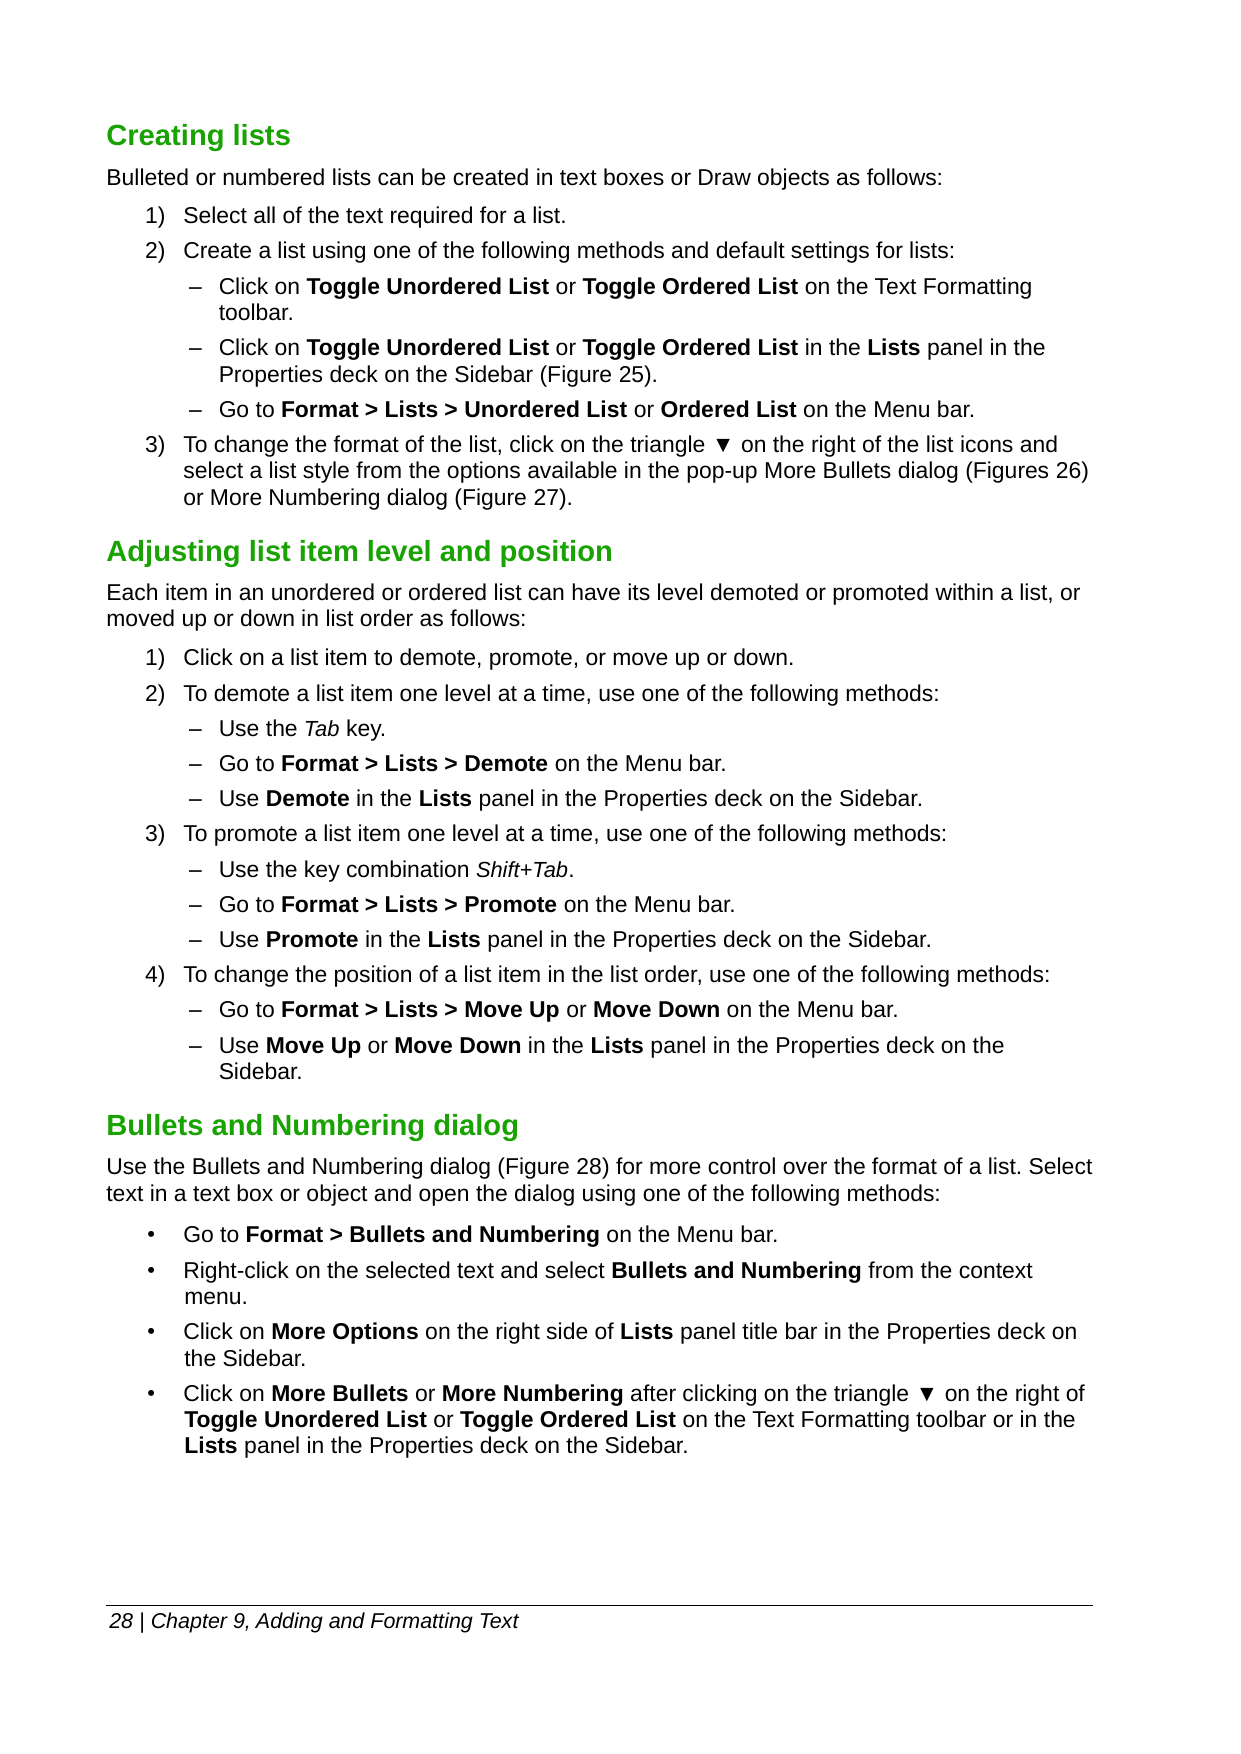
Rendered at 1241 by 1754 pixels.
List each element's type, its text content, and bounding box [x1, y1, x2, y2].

list Go to Format > Lists > Promote on the Menu bar. [189, 891, 1093, 917]
list Right-click on the selected text and select Bullets and Numbering from the context menu. [144, 1254, 1093, 1309]
subtitle Bullets and Numbering dialog [106, 1108, 1093, 1141]
list Use the Tab key. [189, 715, 1093, 741]
list Each item in an unordered or ordered list can have its level demoted or promoted within a list, or moved up or down in list order as follows: [106, 579, 1093, 632]
text Bulleted or numbered lists can be created in text boxes or Draw objects as follows: [106, 163, 1093, 190]
list Click on Toggle Unordered List or Toggle Ordered List on the Text Formatting toolbar. [189, 273, 1093, 325]
list Select all of the text required for a list. [165, 202, 1093, 229]
list Go to Format > Lists > Unordered List or Ordered List on the Menu bar. [189, 396, 1093, 422]
list Click on Toggle Unordered List or Toggle Ordered List in the Lists panel in the Properties deck on the Sidebar (Figure 25). [189, 334, 1093, 387]
list Use Move Up or Move Down in the Lists panel in the Properties deck on the Sidebar. [189, 1032, 1093, 1084]
list Click on More Options on the right side of Lists panel title bar in the Properties deck on the Sidebar. [144, 1315, 1093, 1371]
list To demote a list item one level at a time, use one of the following methods: [165, 679, 1093, 706]
list Use Demote in the Lists panel in the Properties deck on the Sidebar. [189, 785, 1093, 811]
list Use Promote in the Lists panel in the Properties deck on the Sidebar. [189, 926, 1093, 952]
list Go to Format > Lists > Demote on the Menu bar. [189, 750, 1093, 776]
subtitle Adjusting list item level and position [106, 534, 1093, 567]
list To change the format of the list, click on the triangle ▼ on the right of the list icons and select a list style from the options available in the pop-up More Bullets dialog (Figures 26) or More Numbering dialog (Figure 27). [165, 431, 1093, 510]
subtitle Creating lists [106, 118, 1093, 152]
list Use the key combination Shift+Tab. [189, 856, 1093, 882]
list Create a list using one of the following methods and default settings for lists: [165, 237, 1093, 264]
list To promote a list item one level at a time, use one of the following methods: [165, 820, 1093, 847]
list Go to Format > Lists > Move Up or Move Down on the Menu bar. [189, 996, 1093, 1023]
text Use the Bullets and Numbering dialog (Figure 28) for more control over the format of a list. Select text in a text box or object and open the dialog using one of the following methods: [106, 1153, 1093, 1206]
list Click on a list item to demote, promote, or move up or down. [165, 644, 1093, 671]
list Go to Format > Bullets and Numbering on the Menu bar. [144, 1218, 1093, 1248]
list Click on More Bullets or More Numbering after clicking on the triangle ▼ on the right of Toggle Unordered List or Toggle Ordered List on the Text Formatting toolbar or in the Lists panel in the Properties deck on the Sidebar. [144, 1377, 1093, 1462]
list To change the position of a list item in the list order, use one of the following methods: [165, 961, 1093, 987]
